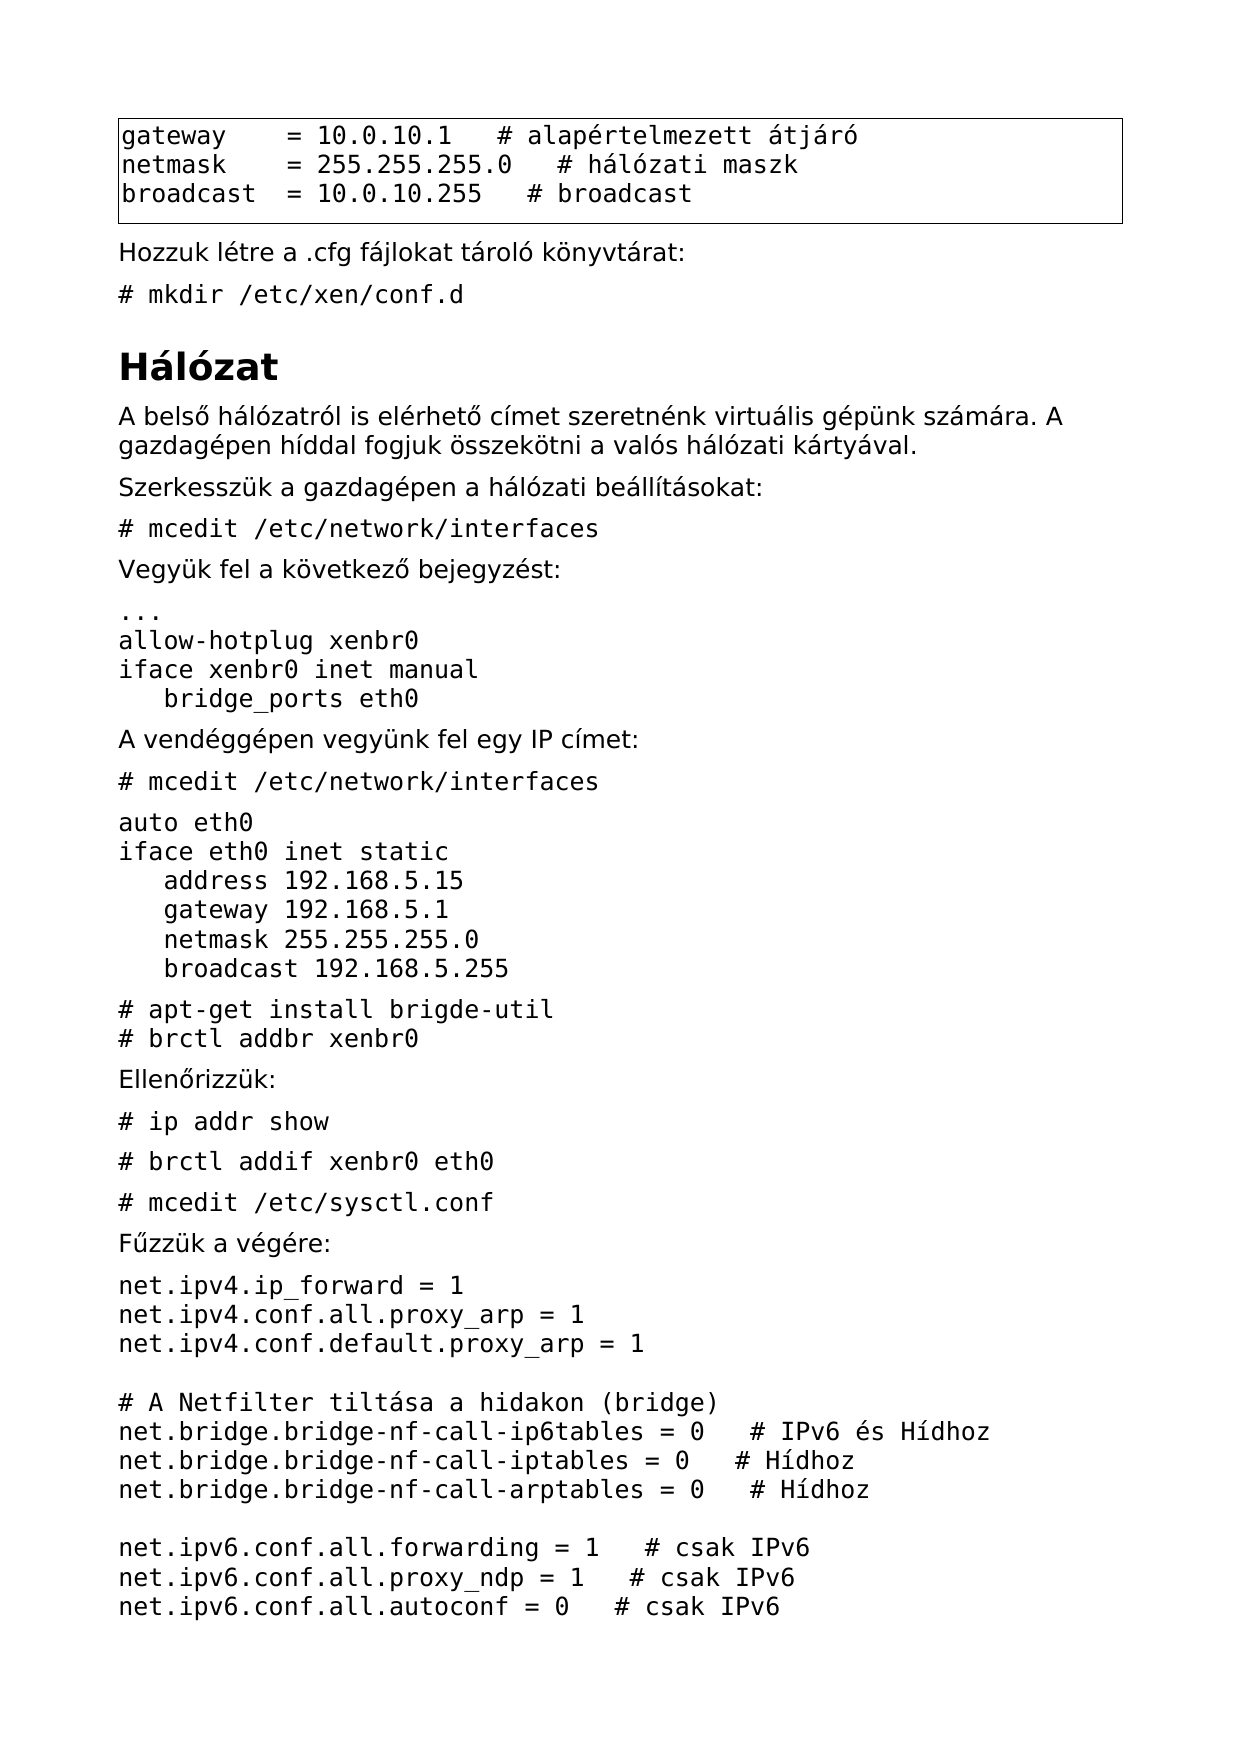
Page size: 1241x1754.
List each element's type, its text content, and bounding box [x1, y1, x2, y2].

text Szerkesszük a gazdagépen a hálózati beállításokat: [118, 473, 1122, 502]
text net.ipv4.ip_forward = 1 net.ipv4.conf.all.proxy_arp = 1 net.ipv4.conf.default.proxy_arp = 1 # A Netfilter tiltása a hidakon (bridge) net.bridge.bridge-nf-call-ip6tables = 0 # IPv6 és Hídhoz net.bridge.bridge-nf-call-iptables = 0 # Hídhoz net.bridge.bridge-nf-call-arptables = 0 # Hídhoz net.ipv6.conf.all.forwarding = 1 # csak IPv6 net.ipv6.conf.all.proxy_ndp = 1 # csak IPv6 net.ipv6.conf.all.autoconf = 0 # csak IPv6 [118, 1271, 1122, 1621]
text Hozzuk létre a .cfg fájlokat tároló könyvtárat: [118, 238, 1122, 267]
table_header gateway = 10.0.10.1 # alapértelmezett átjáró netmask = 255.255.255.0 # hálózati maszk broadcast = 10.0.10.255 # broadcast [119, 119, 1122, 223]
text # mcedit /etc/network/interfaces [118, 767, 1122, 796]
text # apt-get install brigde-util # brctl addbr xenbr0 [118, 995, 1122, 1053]
text # ip addr show [118, 1107, 1122, 1136]
subtitle Hálózat [118, 346, 1122, 389]
text Ellenőrizzük: [118, 1065, 1122, 1094]
text A belső hálózatról is elérhető címet szeretnénk virtuális gépünk számára. A gazdagépen híddal fogjuk összekötni a valós hálózati kártyával. [118, 402, 1122, 460]
text Fűzzük a végére: [118, 1229, 1122, 1259]
text A vendéggépen vegyünk fel egy IP címet: [118, 726, 1122, 755]
text # mkdir /etc/xen/conf.d [118, 280, 1122, 309]
text # brctl addif xenbr0 eth0 [118, 1148, 1122, 1177]
text ... allow-hotplug xenbr0 iface xenbr0 inet manual bridge_ports eth0 [118, 597, 1122, 714]
text Vegyük fel a következő bejegyzést: [118, 555, 1122, 584]
text # mcedit /etc/sysctl.conf [118, 1188, 1122, 1218]
text # mcedit /etc/network/interfaces [118, 514, 1122, 544]
text auto eth0 iface eth0 inet static address 192.168.5.15 gateway 192.168.5.1 netmask 255.255.255.0 broadcast 192.168.5.255 [118, 808, 1122, 983]
